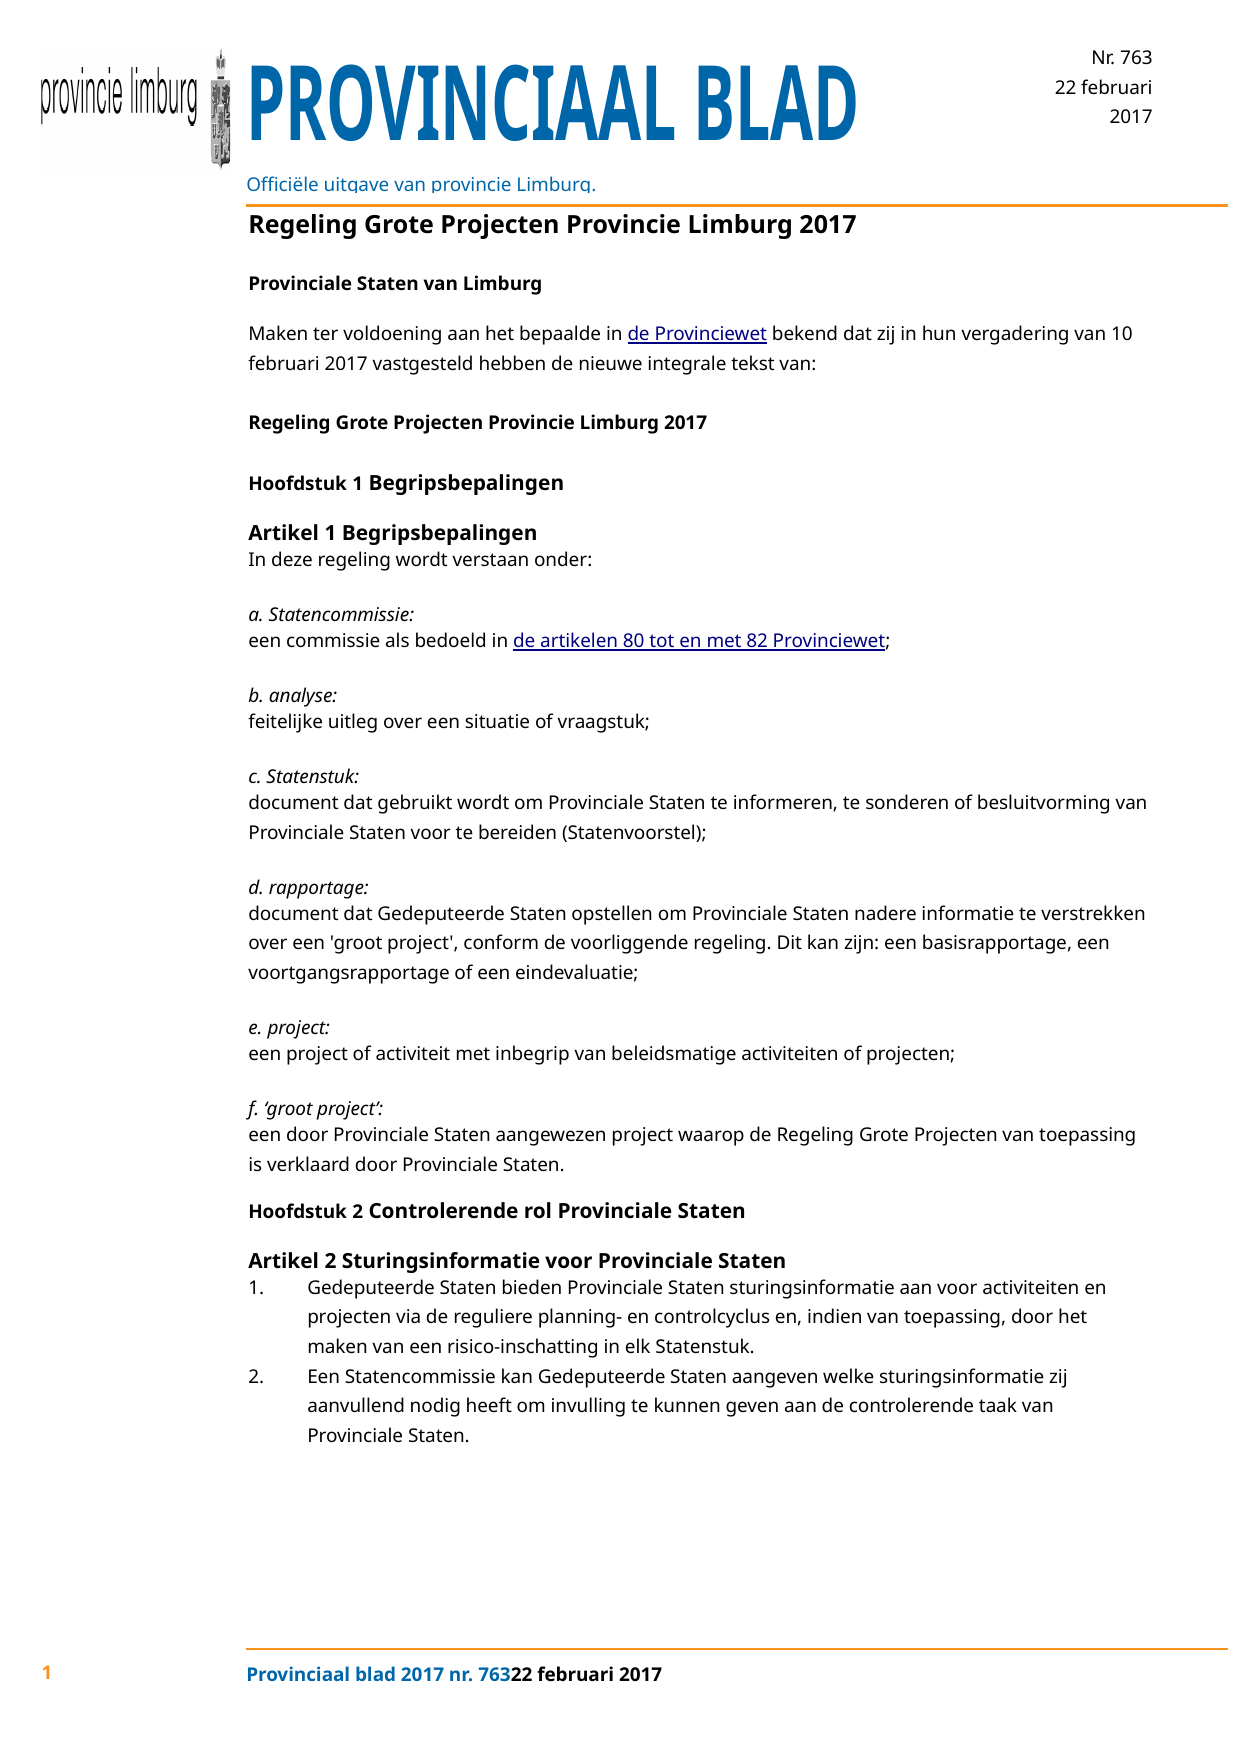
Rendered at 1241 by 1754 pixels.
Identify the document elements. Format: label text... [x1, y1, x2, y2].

list Een Statencommissie kan Gedeputeerde Staten aangeven welke sturingsinformatie zij aanvullend nodig heeft om invulling te kunnen geven aan de controlerende taak van Provinciale Staten. [248, 1363, 1152, 1448]
text Regeling Grote Projecten Provincie Limburg 2017 [248, 409, 1152, 435]
text document dat gebruikt wordt om Provinciale Staten te informeren, te sonderen of besluitvorming van Provinciale Staten voor te bereiden (Statenvoorstel); [248, 789, 1152, 845]
text f. ‘groot project’: [248, 1096, 1152, 1121]
text een door Provinciale Staten aangewezen project waarop de Regeling Grote Projecten van toepassing is verklaard door Provinciale Staten. [248, 1121, 1152, 1177]
text Provinciale Staten van Limburg [248, 270, 1152, 296]
text b. analyse: [248, 683, 1152, 708]
text feitelijke uitleg over een situatie of vraagstuk; [248, 708, 1152, 734]
text Hoofdstuk 1 Begripsbepalingen [248, 468, 1152, 497]
text Hoofdstuk 2 Controlerende rol Provinciale Staten [248, 1196, 1152, 1225]
picture [41, 47, 231, 172]
text een project of activiteit met inbegrip van beleidsmatige activiteiten of projecten; [248, 1040, 1152, 1066]
text een commissie als bedoeld in de artikelen 80 tot en met 82 Provinciewet; [248, 627, 1152, 653]
text c. Statenstuk: [248, 764, 1152, 789]
text In deze regeling wordt verstaan onder: [248, 546, 1152, 572]
text Artikel 1 Begripsbepalingen [248, 518, 1152, 546]
text a. Statencommissie: [248, 602, 1152, 627]
text Maken ter voldoening aan het bepaalde in de Provinciewet bekend dat zij in hun vergadering van 10 februari 2017 vastgesteld hebben de nieuwe integrale tekst van: [248, 321, 1152, 376]
text e. project: [248, 1014, 1152, 1040]
list Gedeputeerde Staten bieden Provinciale Staten sturingsinformatie aan voor activiteiten en projecten via de reguliere planning- en controlcyclus en, indien van toepassing, door het maken van een risico-inschatting in elk Statenstuk. [248, 1274, 1152, 1359]
text Regeling Grote Projecten Provincie Limburg 2017 [248, 207, 1152, 241]
text d. rapportage: [248, 874, 1152, 900]
text Artikel 2 Sturingsinformatie voor Provinciale Staten [248, 1246, 1152, 1274]
text document dat Gedeputeerde Staten opstellen om Provinciale Staten nadere informatie te verstrekken over een 'groot project', conform de voorliggende regeling. Dit kan zijn: een basisrapportage, een voortgangsrapportage of een eindevaluatie; [248, 900, 1152, 985]
